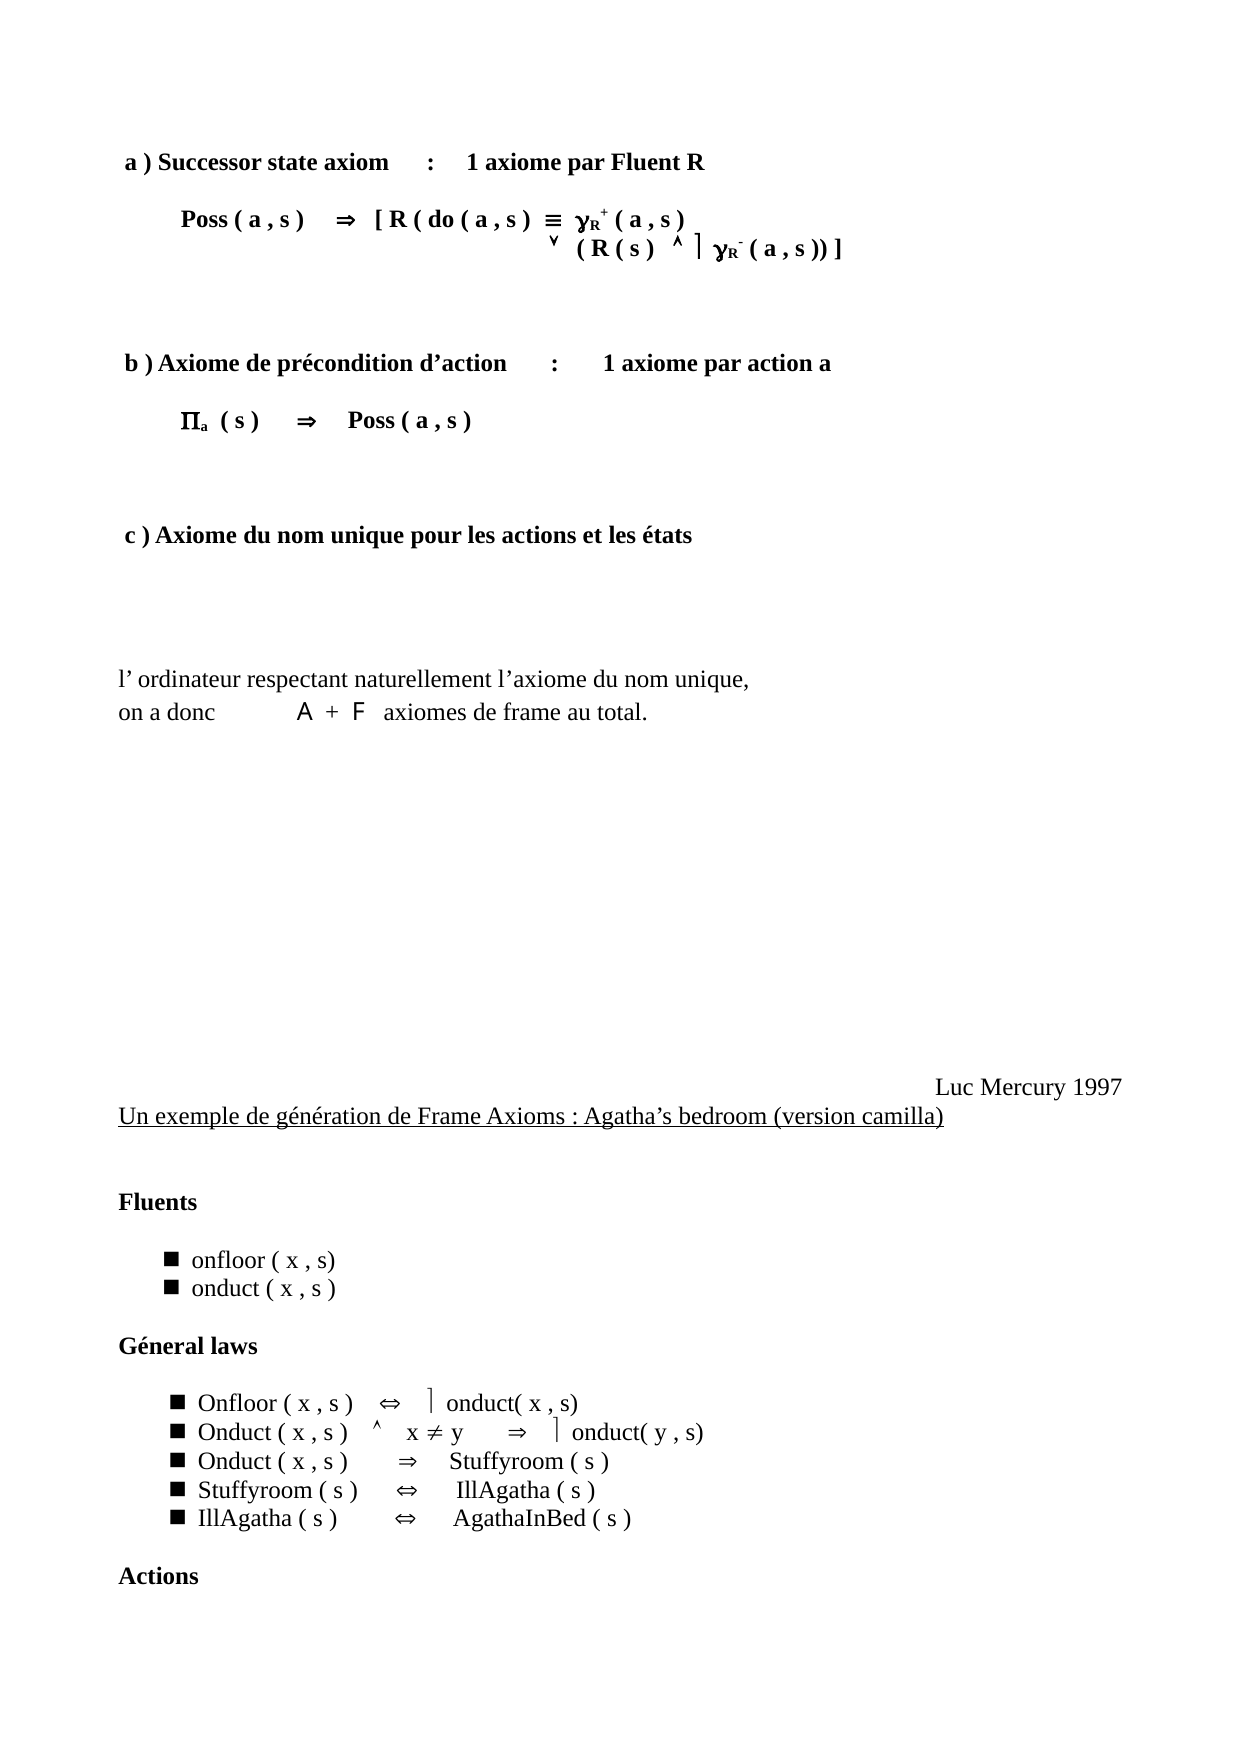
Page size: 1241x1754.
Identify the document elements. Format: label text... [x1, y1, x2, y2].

text Poss ( a , s ) Þ [ R ( do ( a , s ) º gR+ ( a , s ) [118, 204, 1122, 233]
text Luc Mercury 1997 [118, 1072, 1122, 1101]
list onduct ( x , s ) [162, 1273, 1122, 1302]
text l’ ordinateur respectant naturellement l’axiome du nom unique, [118, 664, 1122, 693]
text b ) Axiome de précondition d’action : 1 axiome par action a [118, 348, 1122, 377]
list Onduct ( x , s ) Ù x ¹ y Þ ù onduct( y , s) [168, 1417, 1122, 1446]
list Onduct ( x , s ) Þ Stuffyroom ( s ) [168, 1446, 1122, 1475]
list Onfloor ( x , s ) Û ù onduct( x , s) [168, 1388, 1122, 1417]
list onfloor ( x , s) [162, 1245, 1122, 1273]
text Un exemple de génération de Frame Axioms : Agatha’s bedroom (version camilla) [118, 1101, 1122, 1130]
text Géneral laws [118, 1331, 1122, 1360]
text a ) Successor state axiom : 1 axiome par Fluent R [118, 147, 1122, 176]
text Pa ( s ) Þ Poss ( a , s ) [118, 406, 1122, 434]
list Stuffyroom ( s ) Û IllAgatha ( s ) [168, 1475, 1122, 1503]
text Actions [118, 1561, 1122, 1590]
text Ú ( R ( s ) Ù ù gR- ( a , s )) ] [118, 233, 1122, 262]
text Fluents [118, 1187, 1122, 1216]
text c ) Axiome du nom unique pour les actions et les états [118, 521, 1122, 549]
text on a donc A + F axiomes de frame au total. [118, 693, 1122, 727]
list IllAgatha ( s ) Û AgathaInBed ( s ) [168, 1503, 1122, 1532]
